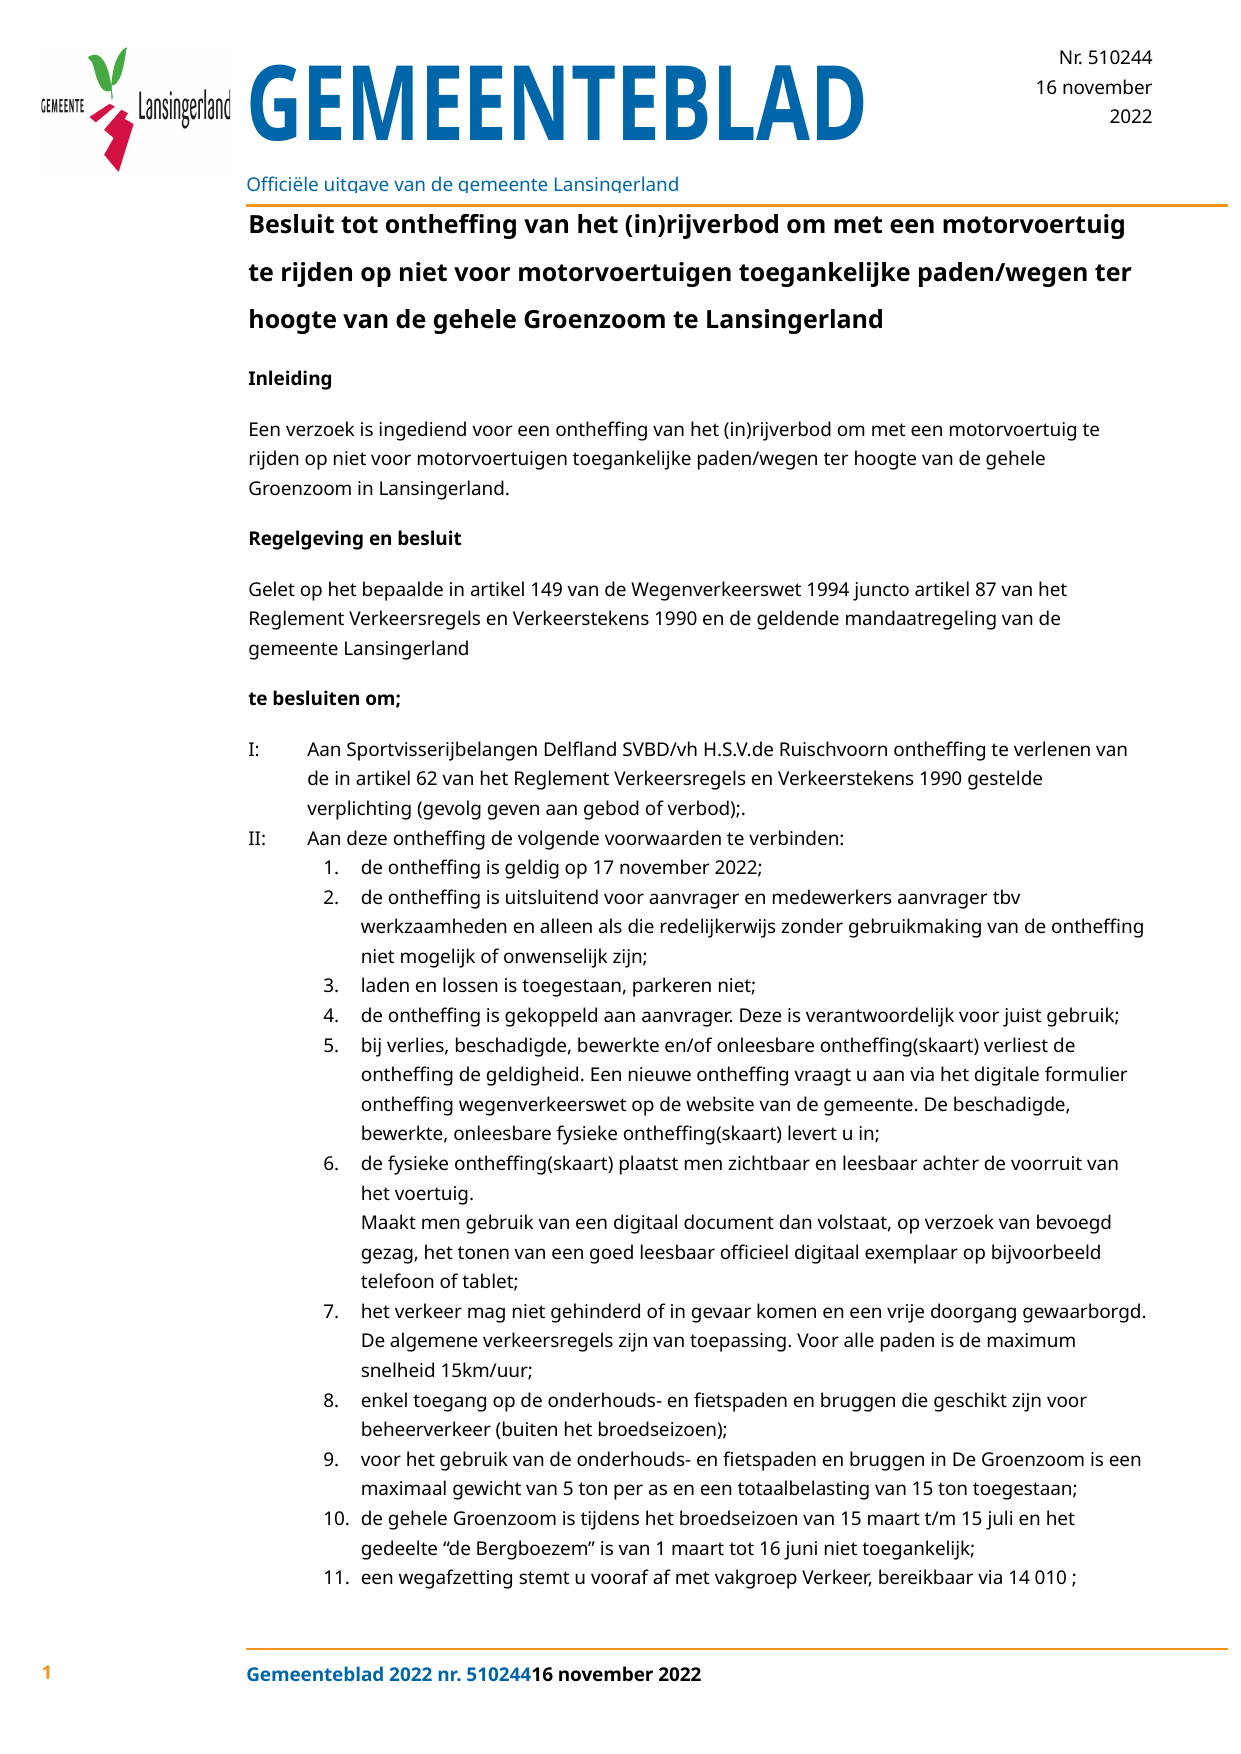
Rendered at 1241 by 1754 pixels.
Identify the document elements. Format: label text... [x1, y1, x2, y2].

list laden en lossen is toegestaan, parkeren niet; [323, 973, 1152, 998]
list de gehele Groenzoom is tijdens het broedseizoen van 15 maart t/m 15 juli en het gedeelte “de Bergboezem” is van 1 maart tot 16 juni niet toegankelijk; [323, 1505, 1152, 1560]
text Regelgeving en besluit [248, 526, 1152, 551]
text Een verzoek is ingediend voor een ontheffing van het (in)rijverbod om met een motorvoertuig te rijden op niet voor motorvoertuigen toegankelijke paden/wegen ter hoogte van de gehele Groenzoom in Lansingerland. [248, 416, 1152, 501]
list de ontheffing is gekoppeld aan aanvrager. Deze is verantwoordelijk voor juist gebruik; [323, 1002, 1152, 1028]
list de ontheffing is uitsluitend voor aanvrager en medewerkers aanvrager tbv werkzaamheden en alleen als die redelijkerwijs zonder gebruikmaking van de ontheffing niet mogelijk of onwenselijk zijn; [323, 884, 1152, 969]
text te besluiten om; [248, 686, 1152, 711]
list de fysieke ontheffing(skaart) plaatst men zichtbaar en leesbaar achter de voorruit van het voertuig. [323, 1150, 1152, 1205]
picture [41, 47, 231, 172]
text Inleiding [248, 366, 1152, 391]
text Gelet op het bepaalde in artikel 149 van de Wegenverkeerswet 1994 juncto artikel 87 van het Reglement Verkeersregels en Verkeerstekens 1990 en de geldende mandaatregeling van de gemeente Lansingerland [248, 576, 1152, 661]
list bij verlies, beschadigde, bewerkte en/of onleesbare ontheffing(skaart) verliest de ontheffing de geldigheid. Een nieuwe ontheffing vraagt u aan via het digitale formulier ontheffing wegenverkeerswet op de website van de gemeente. De beschadigde, bewerkte, onleesbare fysieke ontheffing(skaart) levert u in; [323, 1032, 1152, 1146]
text Besluit tot ontheffing van het (in)rijverbod om met een motorvoertuig te rijden op niet voor motorvoertuigen toegankelijke paden/wegen ter hoogte van de gehele Groenzoom te Lansingerland [248, 207, 1152, 336]
list Aan Sportvisserijbelangen Delfland SVBD/vh H.S.V.de Ruischvoorn ontheffing te verlenen van de in artikel 62 van het Reglement Verkeersregels en Verkeerstekens 1990 gestelde verplichting (gevolg geven aan gebod of verbod);. [248, 736, 1152, 821]
list Aan deze ontheffing de volgende voorwaarden te verbinden: [248, 825, 1152, 850]
list Maakt men gebruik van een digitaal document dan volstaat, op verzoek van bevoegd gezag, het tonen van een goed leesbaar officieel digitaal exemplaar op bijvoorbeeld telefoon of tablet; [323, 1209, 1152, 1294]
list voor het gebruik van de onderhouds- en fietspaden en bruggen in De Groenzoom is een maximaal gewicht van 5 ton per as en een totaalbelasting van 15 ton toegestaan; [323, 1446, 1152, 1501]
list een wegafzetting stemt u vooraf af met vakgroep Verkeer, bereikbaar via 14 010 ; [323, 1564, 1152, 1590]
list het verkeer mag niet gehinderd of in gevaar komen en een vrije doorgang gewaarborgd. De algemene verkeersregels zijn van toepassing. Voor alle paden is de maximum snelheid 15km/uur; [323, 1298, 1152, 1383]
list enkel toegang op de onderhouds- en fietspaden en bruggen die geschikt zijn voor beheerverkeer (buiten het broedseizoen); [323, 1387, 1152, 1442]
list de ontheffing is geldig op 17 november 2022; [323, 854, 1152, 880]
